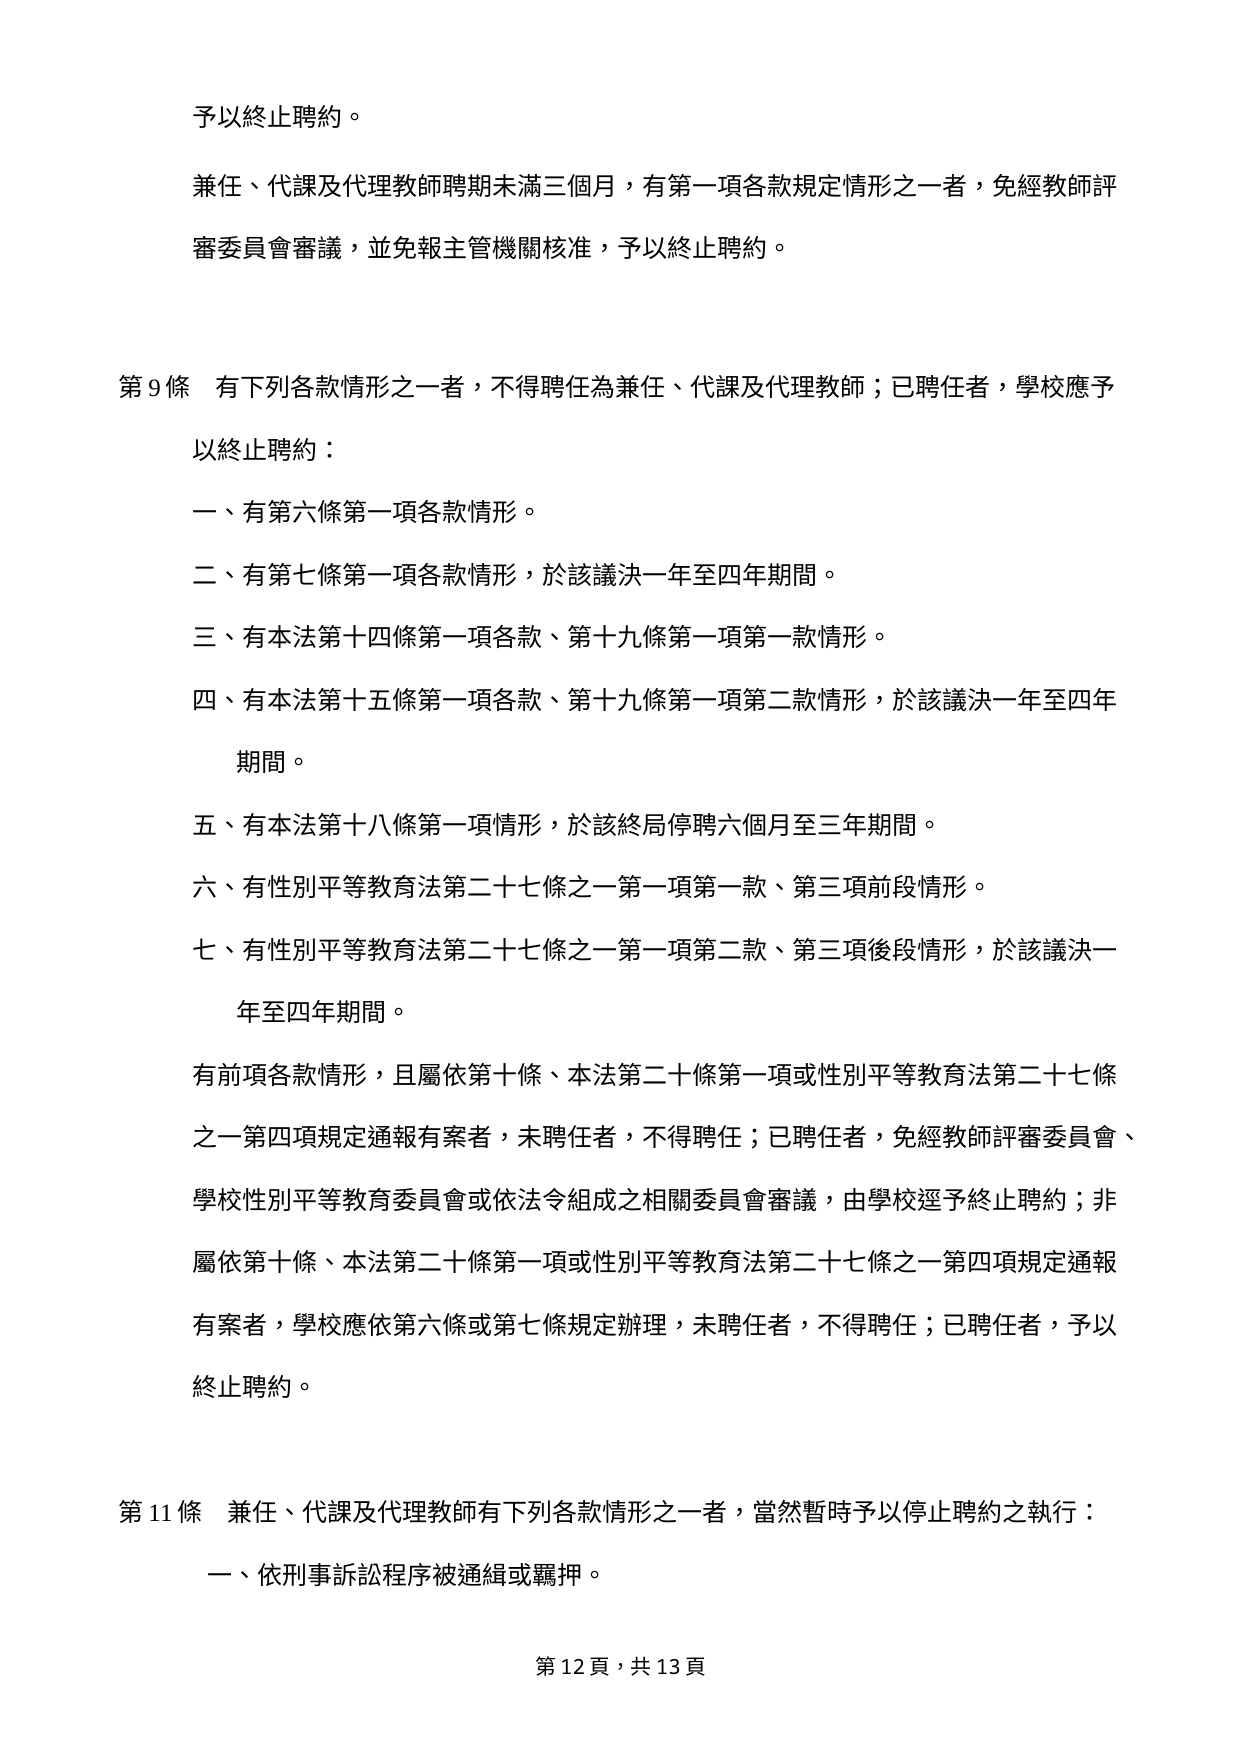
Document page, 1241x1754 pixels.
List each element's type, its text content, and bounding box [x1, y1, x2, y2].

text 一、依刑事訴訟程序被通緝或羈押。 [207, 1532, 1122, 1594]
text 六、有性別平等教育法第二十七條之一第一項第一款、第三項前段情形。 [192, 844, 1122, 907]
text 七、有性別平等教育法第二十七條之一第一項第二款、第三項後段情形，於該議決一年至四年期間。 [192, 907, 1122, 1032]
text 兼任、代課及代理教師聘期未滿三個月，有第一項各款規定情形之一者，免經教師評審委員會審議，並免報主管機關核准，予以終止聘約。 [192, 143, 1122, 268]
text 有前項各款情形，且屬依第十條、本法第二十條第一項或性別平等教育法第二十七條之一第四項規定通報有案者，未聘任者，不得聘任；已聘任者，免經教師評審委員會、學校性別平等教育委員會或依法令組成之相關委員會審議，由學校逕予終止聘約；非屬依第十條、本法第二十條第一項或性別平等教育法第二十七條之一第四項規定通報有案者，學校應依第六條或第七條規定辦理，未聘任者，不得聘任；已聘任者，予以終止聘約。 [192, 1032, 1122, 1407]
text 第11條 兼任、代課及代理教師有下列各款情形之一者，當然暫時予以停止聘約之執行： [118, 1469, 1122, 1532]
text 五、有本法第十八條第一項情形，於該終局停聘六個月至三年期間。 [192, 782, 1122, 844]
text 二、有第七條第一項各款情形，於該議決一年至四年期間。 [192, 532, 1122, 594]
text 四、有本法第十五條第一項各款、第十九條第一項第二款情形，於該議決一年至四年期間。 [192, 657, 1122, 782]
text 三、有本法第十四條第一項各款、第十九條第一項第一款情形。 [192, 594, 1122, 657]
text 第9條 有下列各款情形之一者，不得聘任為兼任、代課及代理教師；已聘任者，學校應予以終止聘約： [118, 344, 1122, 469]
text 兼任、代課及代理教師聘期在三個月以上，有第一項第三款或第四款規定情形之一者，應經教師評審委員會委員三分之二以上出席及出席委員二分之一以上之審議通過，並報主管機關核准後，予以終止聘約；有第一項第五款規定情形者，應經教師評審委員會委員三分之二以上出席及出席委員三分之二以上之審議通過，並報主管機關核准後，予以終止聘約。 [192, 73, 1122, 136]
text 一、有第六條第一項各款情形。 [192, 469, 1122, 532]
